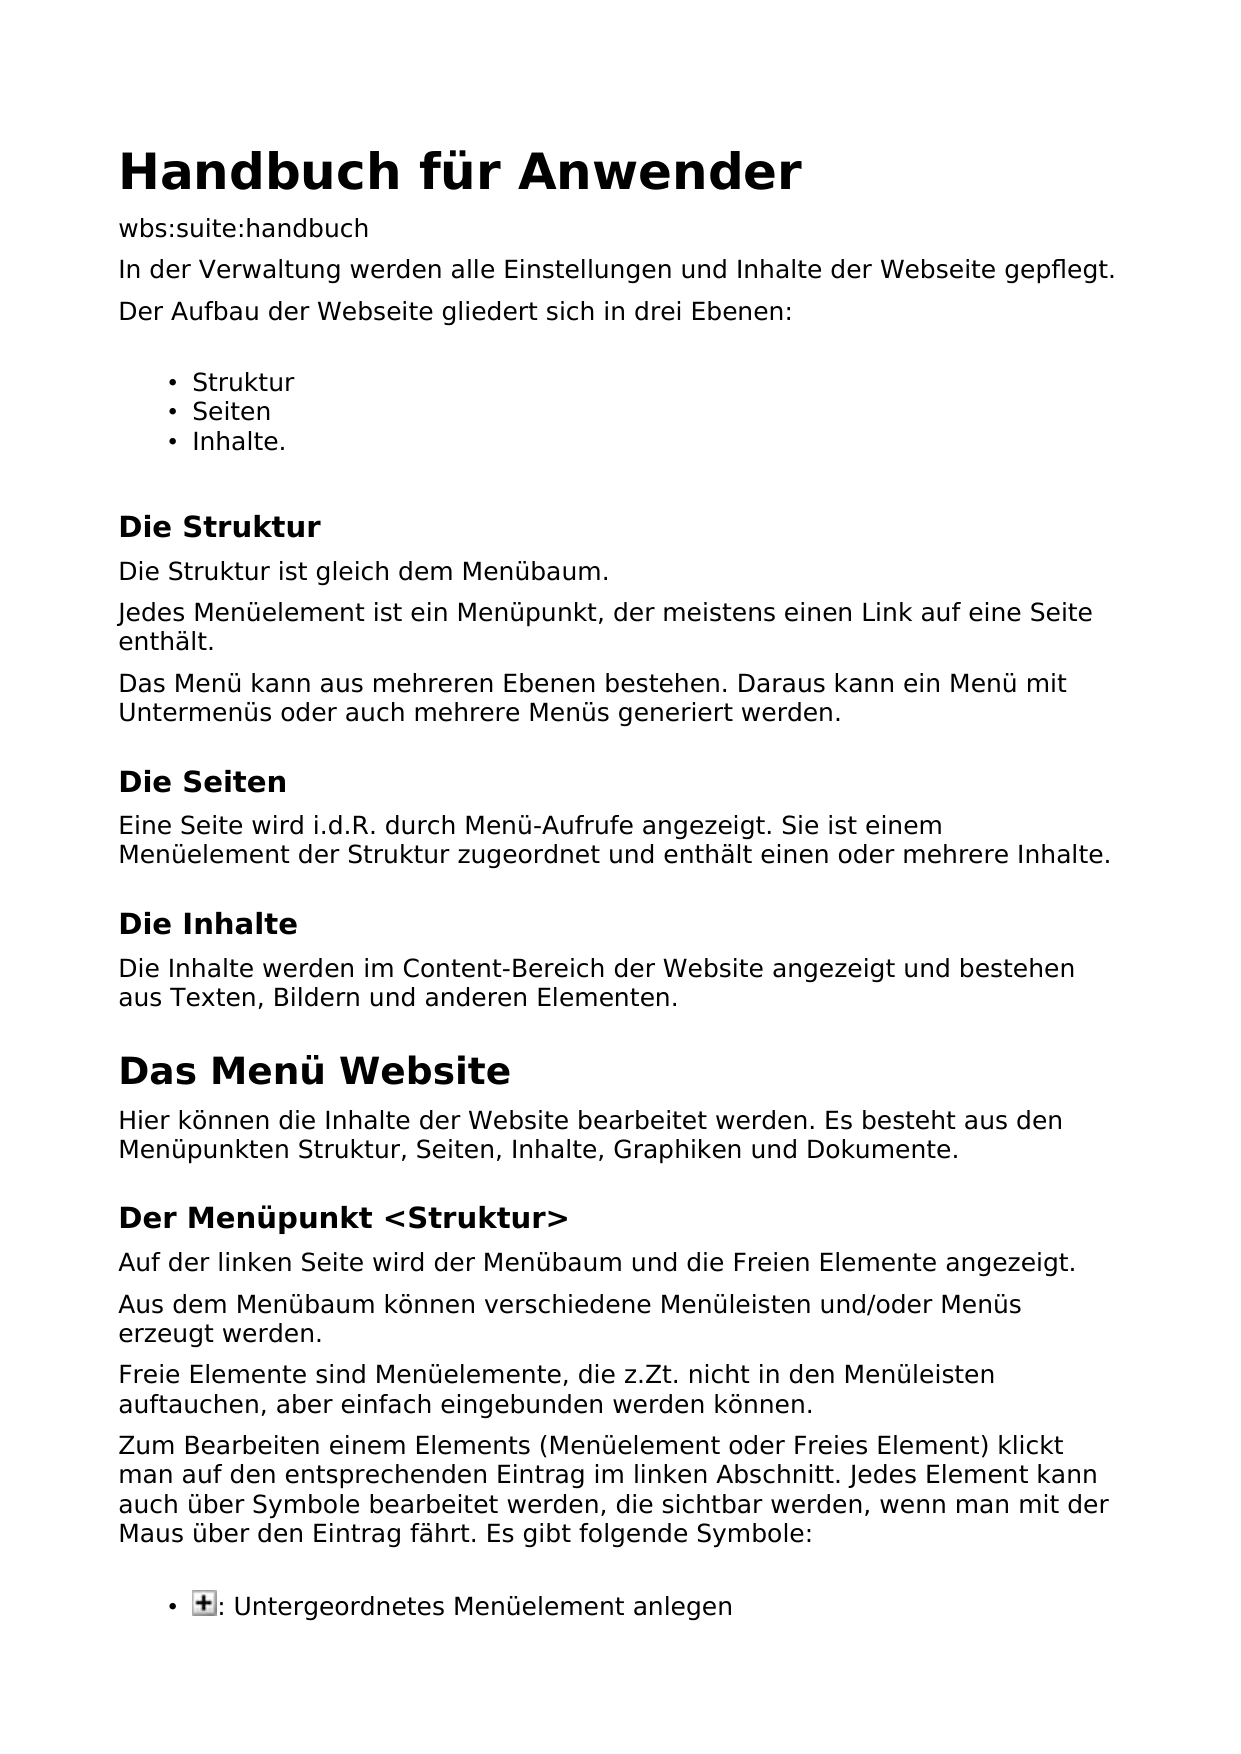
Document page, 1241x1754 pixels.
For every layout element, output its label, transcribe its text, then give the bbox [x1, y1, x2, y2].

subtitle Der Menüpunkt <Struktur> [118, 1202, 1122, 1236]
text Auf der linken Seite wird der Menübaum und die Freien Elemente angezeigt. [118, 1248, 1122, 1277]
text In der Verwaltung werden alle Einstellungen und Inhalte der Webseite gepflegt. [118, 256, 1122, 285]
list Struktur [177, 368, 1122, 397]
text Die Inhalte werden im Content-Bereich der Website angezeigt und bestehen aus Texten, Bildern und anderen Elementen. [118, 954, 1122, 1012]
text Eine Seite wird i.d.R. durch Menü-Aufrufe angezeigt. Sie ist einem Menüelement der Struktur zugeordnet und enthält einen oder mehrere Inhalte. [118, 812, 1122, 870]
list : Untergeordnetes Menüelement anlegen [177, 1590, 1122, 1621]
subtitle Das Menü Website [118, 1050, 1122, 1093]
text Der Aufbau der Webseite gliedert sich in drei Ebenen: [118, 297, 1122, 326]
text wbs:suite:handbuch [118, 214, 1122, 243]
subtitle Die Seiten [118, 765, 1122, 799]
subtitle Die Struktur [118, 510, 1122, 544]
text Die Struktur ist gleich dem Menübaum. [118, 557, 1122, 586]
text Jedes Menüelement ist ein Menüpunkt, der meistens einen Link auf eine Seite enthält. [118, 598, 1122, 657]
text Aus dem Menübaum können verschiedene Menüleisten und/oder Menüs erzeugt werden. [118, 1290, 1122, 1348]
list Seiten [177, 397, 1122, 427]
text Hier können die Inhalte der Website bearbeitet werden. Es besteht aus den Menüpunkten Struktur, Seiten, Inhalte, Graphiken und Dokumente. [118, 1106, 1122, 1164]
picture [192, 1590, 217, 1616]
text Freie Elemente sind Menüelemente, die z.Zt. nicht in den Menüleisten auftauchen, aber einfach eingebunden werden können. [118, 1361, 1122, 1419]
text Das Menü kann aus mehreren Ebenen bestehen. Daraus kann ein Menü mit Untermenüs oder auch mehrere Menüs generiert werden. [118, 669, 1122, 728]
text Zum Bearbeiten einem Elements (Menüelement oder Freies Element) klickt man auf den entsprechenden Eintrag im linken Abschnitt. Jedes Element kann auch über Symbole bearbeitet werden, die sichtbar werden, wenn man mit der Maus über den Eintrag fährt. Es gibt folgende Symbole: [118, 1431, 1122, 1548]
list Inhalte. [177, 427, 1122, 456]
subtitle Die Inhalte [118, 907, 1122, 941]
subtitle Handbuch für Anwender [118, 143, 1122, 201]
